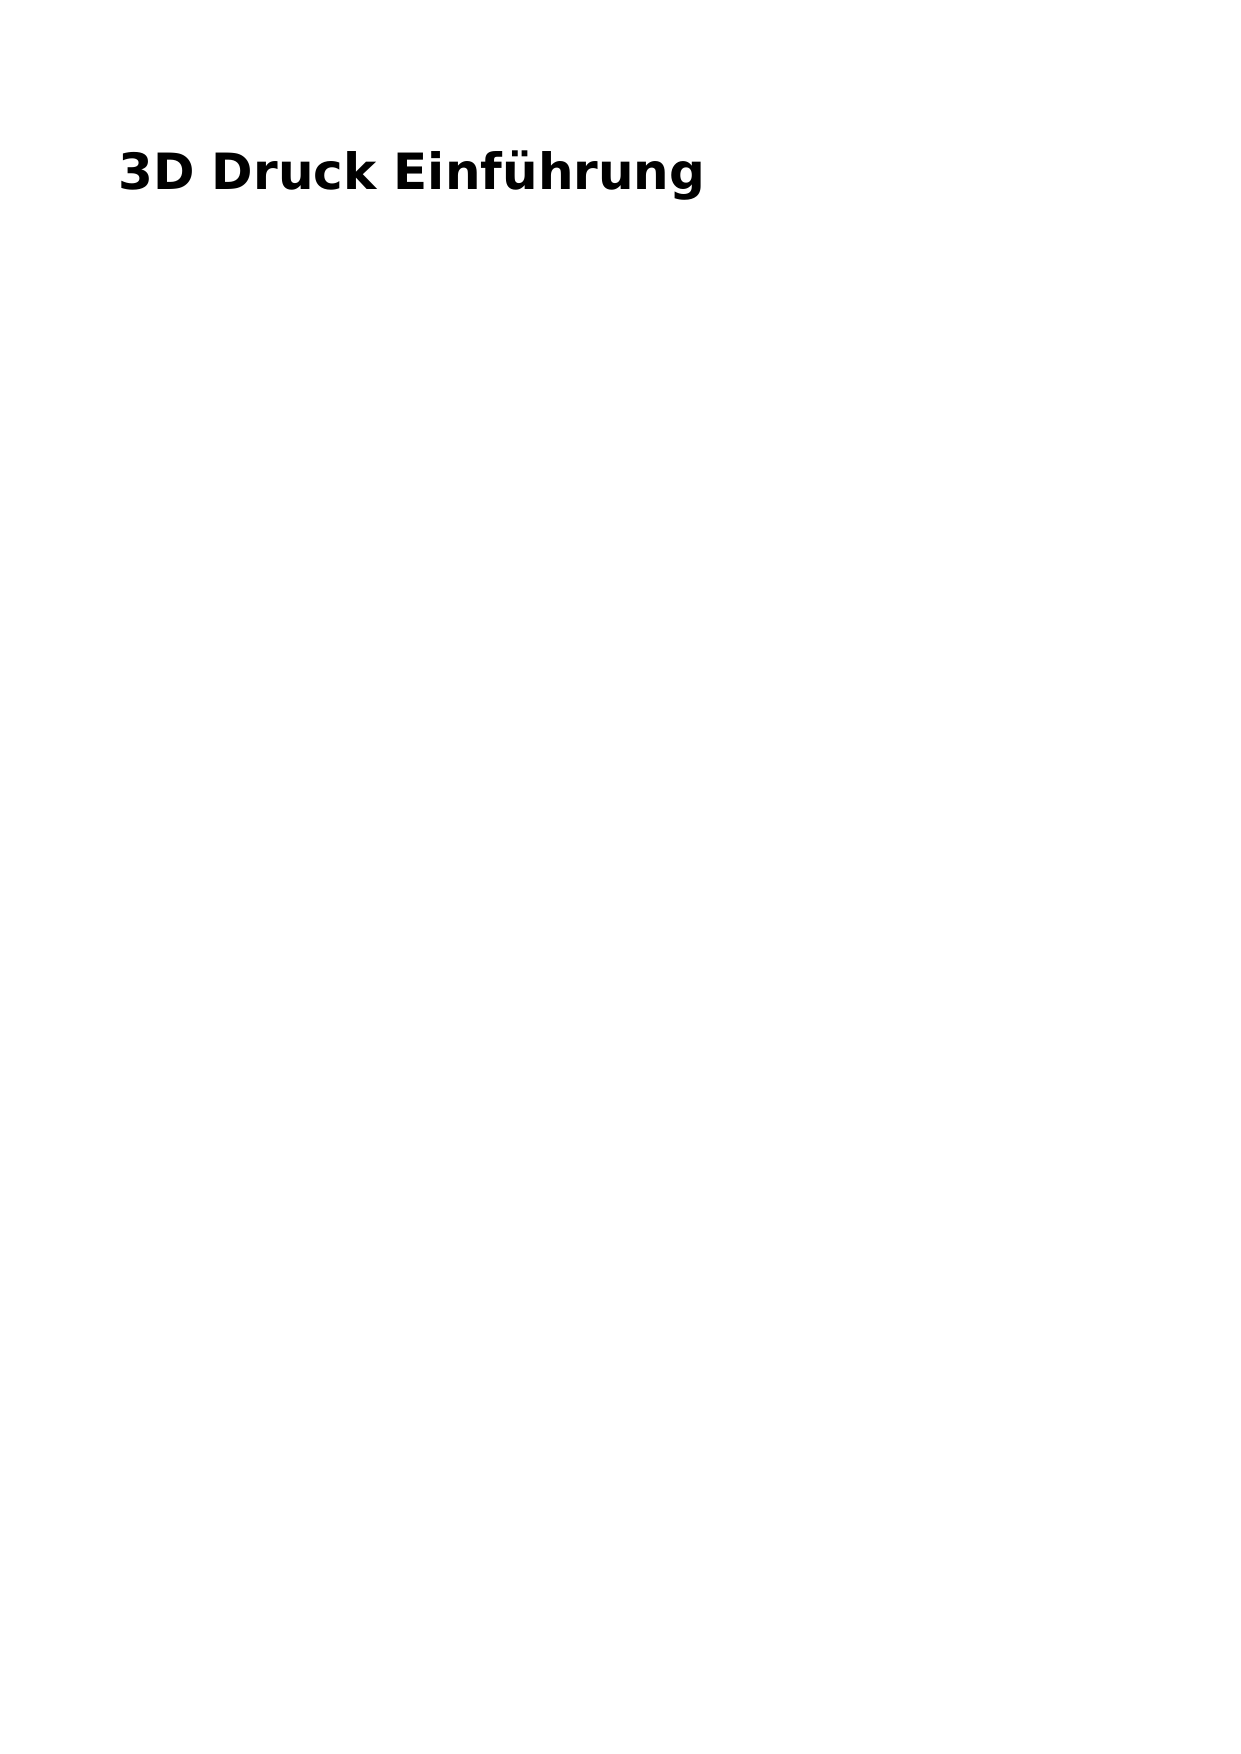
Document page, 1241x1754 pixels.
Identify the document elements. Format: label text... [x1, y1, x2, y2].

subtitle 3D Druck Einführung [118, 143, 1122, 201]
